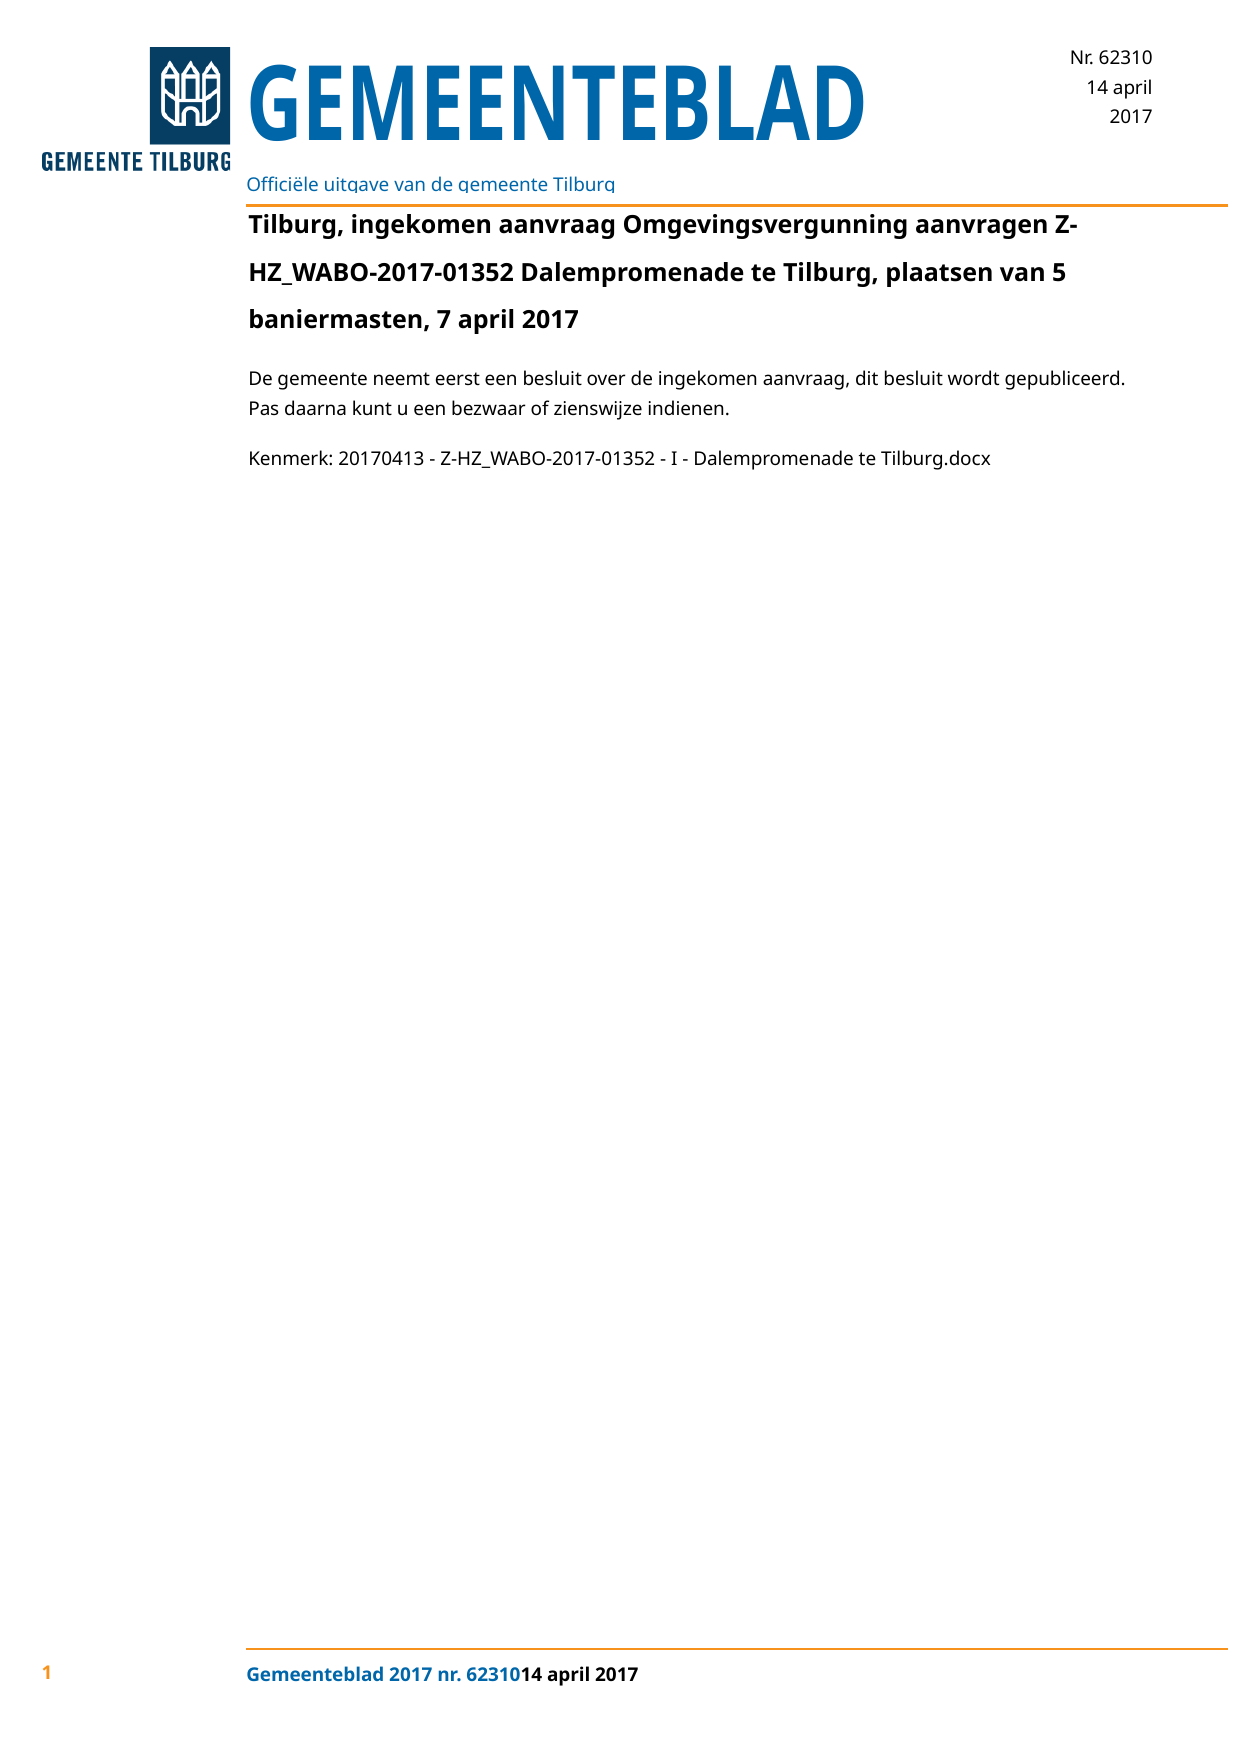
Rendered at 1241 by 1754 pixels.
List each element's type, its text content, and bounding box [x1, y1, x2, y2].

text De gemeente neemt eerst een besluit over de ingekomen aanvraag, dit besluit wordt gepubliceerd. Pas daarna kunt u een bezwaar of zienswijze indienen. [248, 366, 1152, 421]
text Kenmerk: 20170413 - Z-HZ_WABO-2017-01352 - I - Dalempromenade te Tilburg.docx [248, 446, 1152, 471]
text Tilburg, ingekomen aanvraag Omgevingsvergunning aanvragen Z-HZ_WABO-2017-01352 Dalempromenade te Tilburg, plaatsen van 5 baniermasten, 7 april 2017 [248, 207, 1152, 336]
picture [41, 47, 231, 172]
